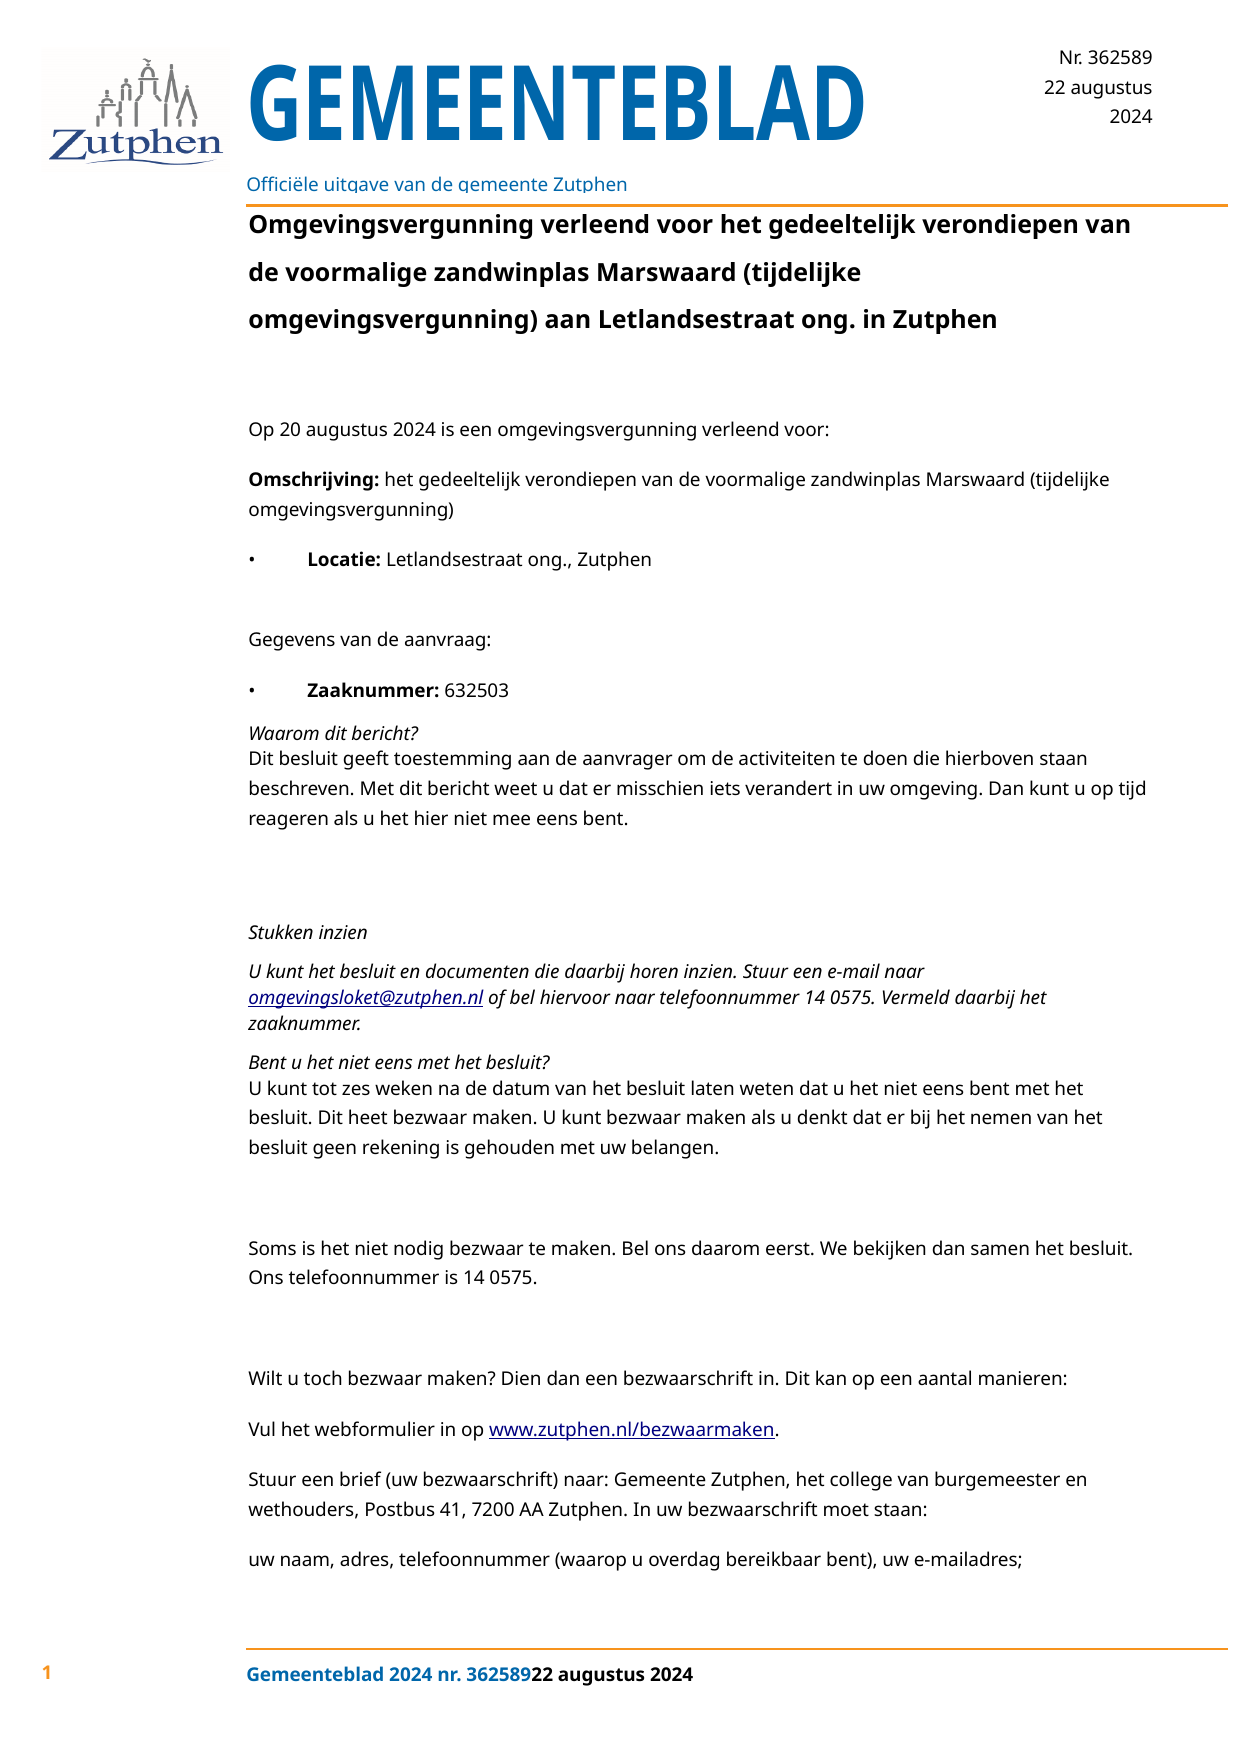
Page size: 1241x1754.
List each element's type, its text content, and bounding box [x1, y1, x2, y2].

text U kunt tot zes weken na de datum van het besluit laten weten dat u het niet eens bent met het besluit. Dit heet bezwaar maken. U kunt bezwaar maken als u denkt dat er bij het nemen van het besluit geen rekening is gehouden met uw belangen. [248, 1075, 1152, 1160]
text Stuur een brief (uw bezwaarschrift) naar: Gemeente Zutphen, het college van burgemeester en wethouders, Postbus 41, 7200 AA Zutphen. In uw bezwaarschrift moet staan: [248, 1466, 1152, 1521]
text Stukken inzien [248, 919, 1152, 945]
text Waarom dit bericht? [248, 720, 1152, 746]
text Bent u het niet eens met het besluit? [248, 1049, 1152, 1075]
text Omgevingsvergunning verleend voor het gedeeltelijk verondiepen van de voormalige zandwinplas Marswaard (tijdelijke omgevingsvergunning) aan Letlandsestraat ong. in Zutphen [248, 207, 1152, 336]
text Gegevens van de aanvraag: [248, 626, 1152, 652]
text Omschrijving: het gedeeltelijk verondiepen van de voormalige zandwinplas Marswaard (tijdelijke omgevingsvergunning) [248, 466, 1152, 522]
text uw naam, adres, telefoonnummer (waarop u overdag bereikbaar bent), uw e-mailadres; [248, 1546, 1152, 1572]
text Op 20 augustus 2024 is een omgevingsvergunning verleend voor: [248, 416, 1152, 442]
text Vul het webformulier in op www.zutphen.nl/bezwaarmaken. [248, 1416, 1152, 1441]
text U kunt het besluit en documenten die daarbij horen inzien. Stuur een e-mail naar omgevingsloket@zutphen.nl of bel hiervoor naar telefoonnummer 14 0575. Vermeld daarbij het zaaknummer. [248, 958, 1152, 1036]
text Dit besluit geeft toestemming aan de aanvrager om de activiteiten te doen die hierboven staan beschreven. Met dit bericht weet u dat er misschien iets verandert in uw omgeving. Dan kunt u op tijd reageren als u het hier niet mee eens bent. [248, 746, 1152, 831]
list Zaaknummer: 632503 [248, 677, 1152, 702]
picture [41, 47, 231, 172]
text Wilt u toch bezwaar maken? Dien dan een bezwaarschrift in. Dit kan op een aantal manieren: [248, 1365, 1152, 1391]
text Soms is het niet nodig bezwaar te maken. Bel ons daarom eerst. We bekijken dan samen het besluit. Ons telefoonnummer is 14 0575. [248, 1235, 1152, 1290]
list Locatie: Letlandsestraat ong., Zutphen [248, 546, 1152, 572]
